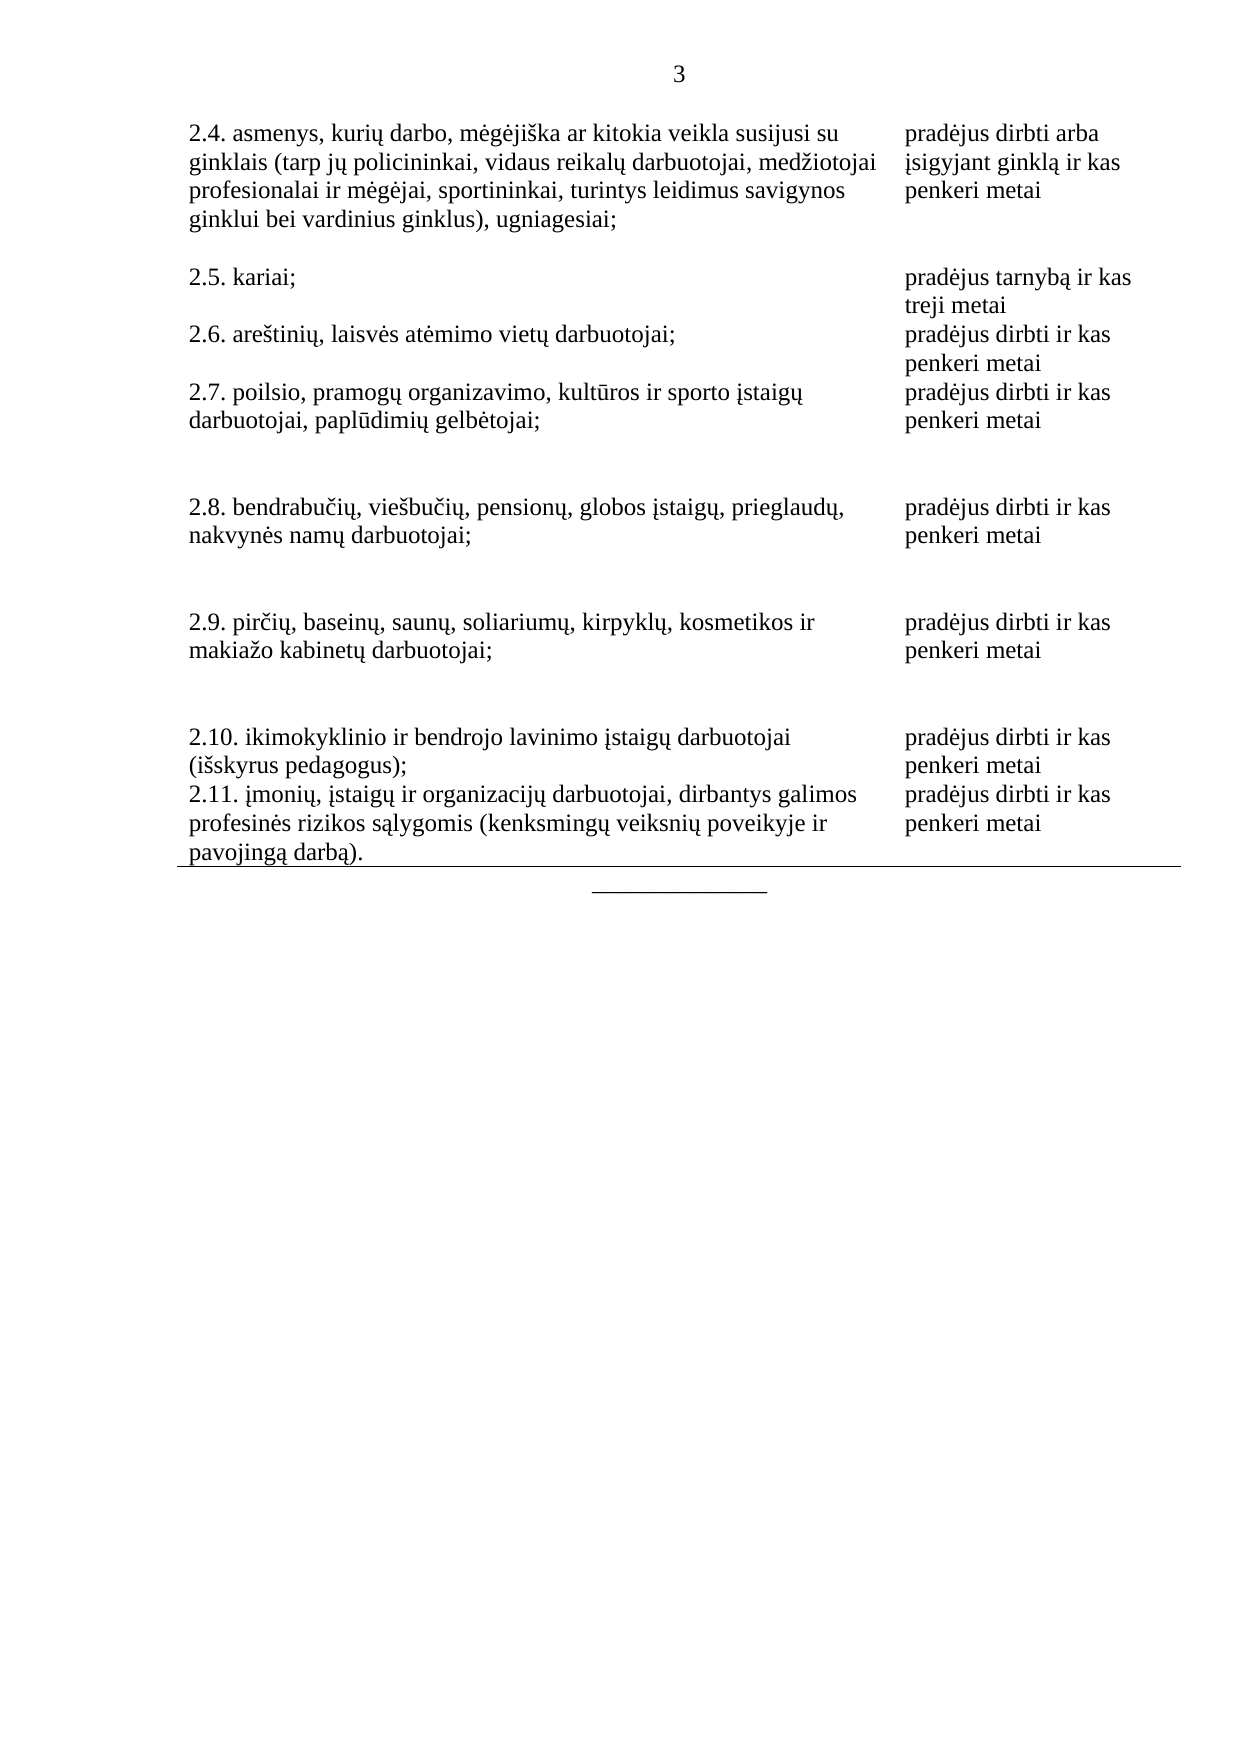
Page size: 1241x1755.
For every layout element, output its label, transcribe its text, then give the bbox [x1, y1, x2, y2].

table_cell penkeri metai [893, 176, 1181, 204]
table_cell 2.10. ikimokyklinio ir bendrojo lavinimo įstaigų darbuotojai (išskyrus pedagogus); [177, 722, 893, 779]
table_cell [893, 578, 1181, 607]
table_cell [893, 664, 1181, 693]
table_cell pradėjus tarnybą ir kas treji metai [893, 262, 1181, 319]
table_cell [893, 463, 1181, 492]
table_cell 2.4. asmenys, kurių darbo, mėgėjiška ar kitokia veikla susijusi su ginklais (tarp jų policininkai, vidaus reikalų darbuotojai, medžiotojai profesionalai ir mėgėjai, sportininkai, turintys leidimus savigynos ginklui bei vardinius ginklus), ugniagesiai; [177, 118, 893, 262]
table_cell pradėjus dirbti ir kas penkeri metai [893, 377, 1181, 434]
table_cell [893, 549, 1181, 578]
table_cell pradėjus dirbti ir kas penkeri metai [893, 722, 1181, 779]
table_cell 2.5. kariai; [177, 262, 893, 319]
table_cell 2.11. įmonių, įstaigų ir organizacijų darbuotojai, dirbantys galimos profesinės rizikos sąlygomis (kenksmingų veiksnių poveikyje ir pavojingą darbą). [177, 779, 893, 866]
table_cell [893, 693, 1181, 722]
table_cell pradėjus dirbti arba įsigyjant ginklą ir kas [893, 118, 1181, 176]
table_cell pradėjus dirbti ir kas penkeri metai [893, 319, 1181, 377]
table_cell pradėjus dirbti ir kas penkeri metai [893, 607, 1181, 664]
table_cell [893, 233, 1181, 262]
text ______________ [177, 867, 1181, 895]
table_cell pradėjus dirbti ir kas penkeri metai [893, 492, 1181, 549]
table_cell pradėjus dirbti ir kas penkeri metai [893, 779, 1181, 866]
table_cell 2.9. pirčių, baseinų, saunų, soliariumų, kirpyklų, kosmetikos ir makiažo kabinetų darbuotojai; [177, 607, 893, 722]
table_cell 2.7. poilsio, pramogų organizavimo, kultūros ir sporto įstaigų darbuotojai, paplūdimių gelbėtojai; [177, 377, 893, 492]
table_cell 2.8. bendrabučių, viešbučių, pensionų, globos įstaigų, prieglaudų, nakvynės namų darbuotojai; [177, 492, 893, 607]
table_cell [893, 434, 1181, 463]
table_cell 2.6. areštinių, laisvės atėmimo vietų darbuotojai; [177, 319, 893, 377]
table_cell [893, 204, 1181, 233]
